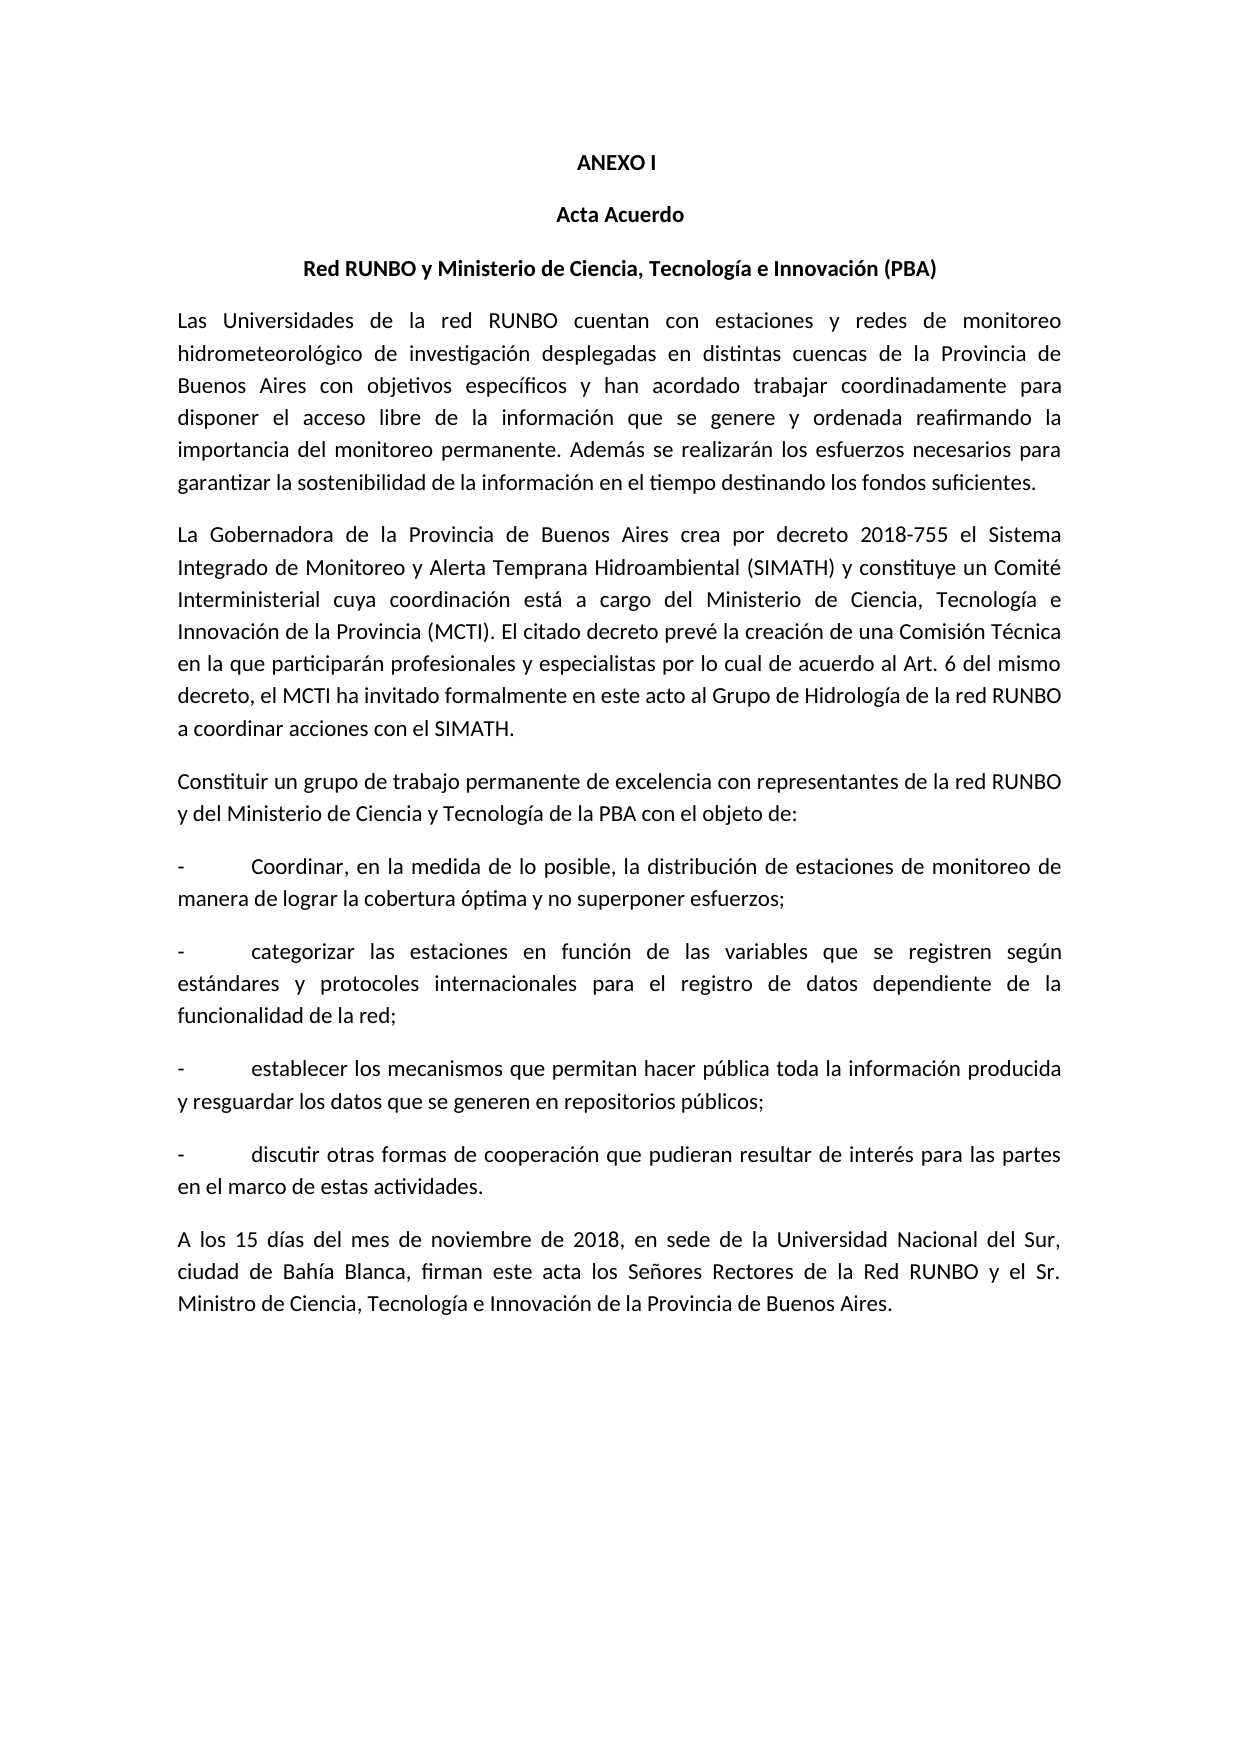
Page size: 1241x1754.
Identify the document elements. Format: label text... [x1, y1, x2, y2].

text - discutir otras formas de cooperación que pudieran resultar de interés para las partes en el marco de estas actividades. [177, 1140, 1063, 1200]
text Constituir un grupo de trabajo permanente de excelencia con representantes de la red RUNBO y del Ministerio de Ciencia y Tecnología de la PBA con el objeto de: [177, 767, 1063, 827]
text La Gobernadora de la Provincia de Buenos Aires crea por decreto 2018-755 el Sistema Integrado de Monitoreo y Alerta Temprana Hidroambiental (SIMATH) y constituye un Comité Interministerial cuya coordinación está a cargo del Ministerio de Ciencia, Tecnología e Innovación de la Provincia (MCTI). El citado decreto prevé la creación de una Comisión Técnica en la que participarán profesionales y especialistas por lo cual de acuerdo al Art. 6 del mismo decreto, el MCTI ha invitado formalmente en este acto al Grupo de Hidrología de la red RUNBO a coordinar acciones con el SIMATH. [177, 521, 1063, 742]
list ANEXO I [473, 148, 1063, 176]
text Red RUNBO y Ministerio de Ciencia, Tecnología e Innovación (PBA) [177, 254, 1063, 282]
text - establecer los mecanismos que permitan hacer pública toda la información producida y resguardar los datos que se generen en repositorios públicos; [177, 1054, 1063, 1115]
text A los 15 días del mes de noviembre de 2018, en sede de la Universidad Nacional del Sur, ciudad de Bahía Blanca, firman este acta los Señores Rectores de la Red RUNBO y el Sr. Ministro de Ciencia, Tecnología e Innovación de la Provincia de Buenos Aires. [177, 1225, 1063, 1317]
text - categorizar las estaciones en función de las variables que se registren según estándares y protocoles internacionales para el registro de datos dependiente de la funcionalidad de la red; [177, 937, 1063, 1029]
text - Coordinar, en la medida de lo posible, la distribución de estaciones de monitoreo de manera de lograr la cobertura óptima y no superponer esfuerzos; [177, 852, 1063, 912]
text Acta Acuerdo [177, 201, 1063, 229]
text Las Universidades de la red RUNBO cuentan con estaciones y redes de monitoreo hidrometeorológico de investigación desplegadas en distintas cuencas de la Provincia de Buenos Aires con objetivos específicos y han acordado trabajar coordinadamente para disponer el acceso libre de la información que se genere y ordenada reafirmando la importancia del monitoreo permanente. Además se realizarán los esfuerzos necesarios para garantizar la sostenibilidad de la información en el tiempo destinando los fondos suficientes. [177, 307, 1063, 496]
